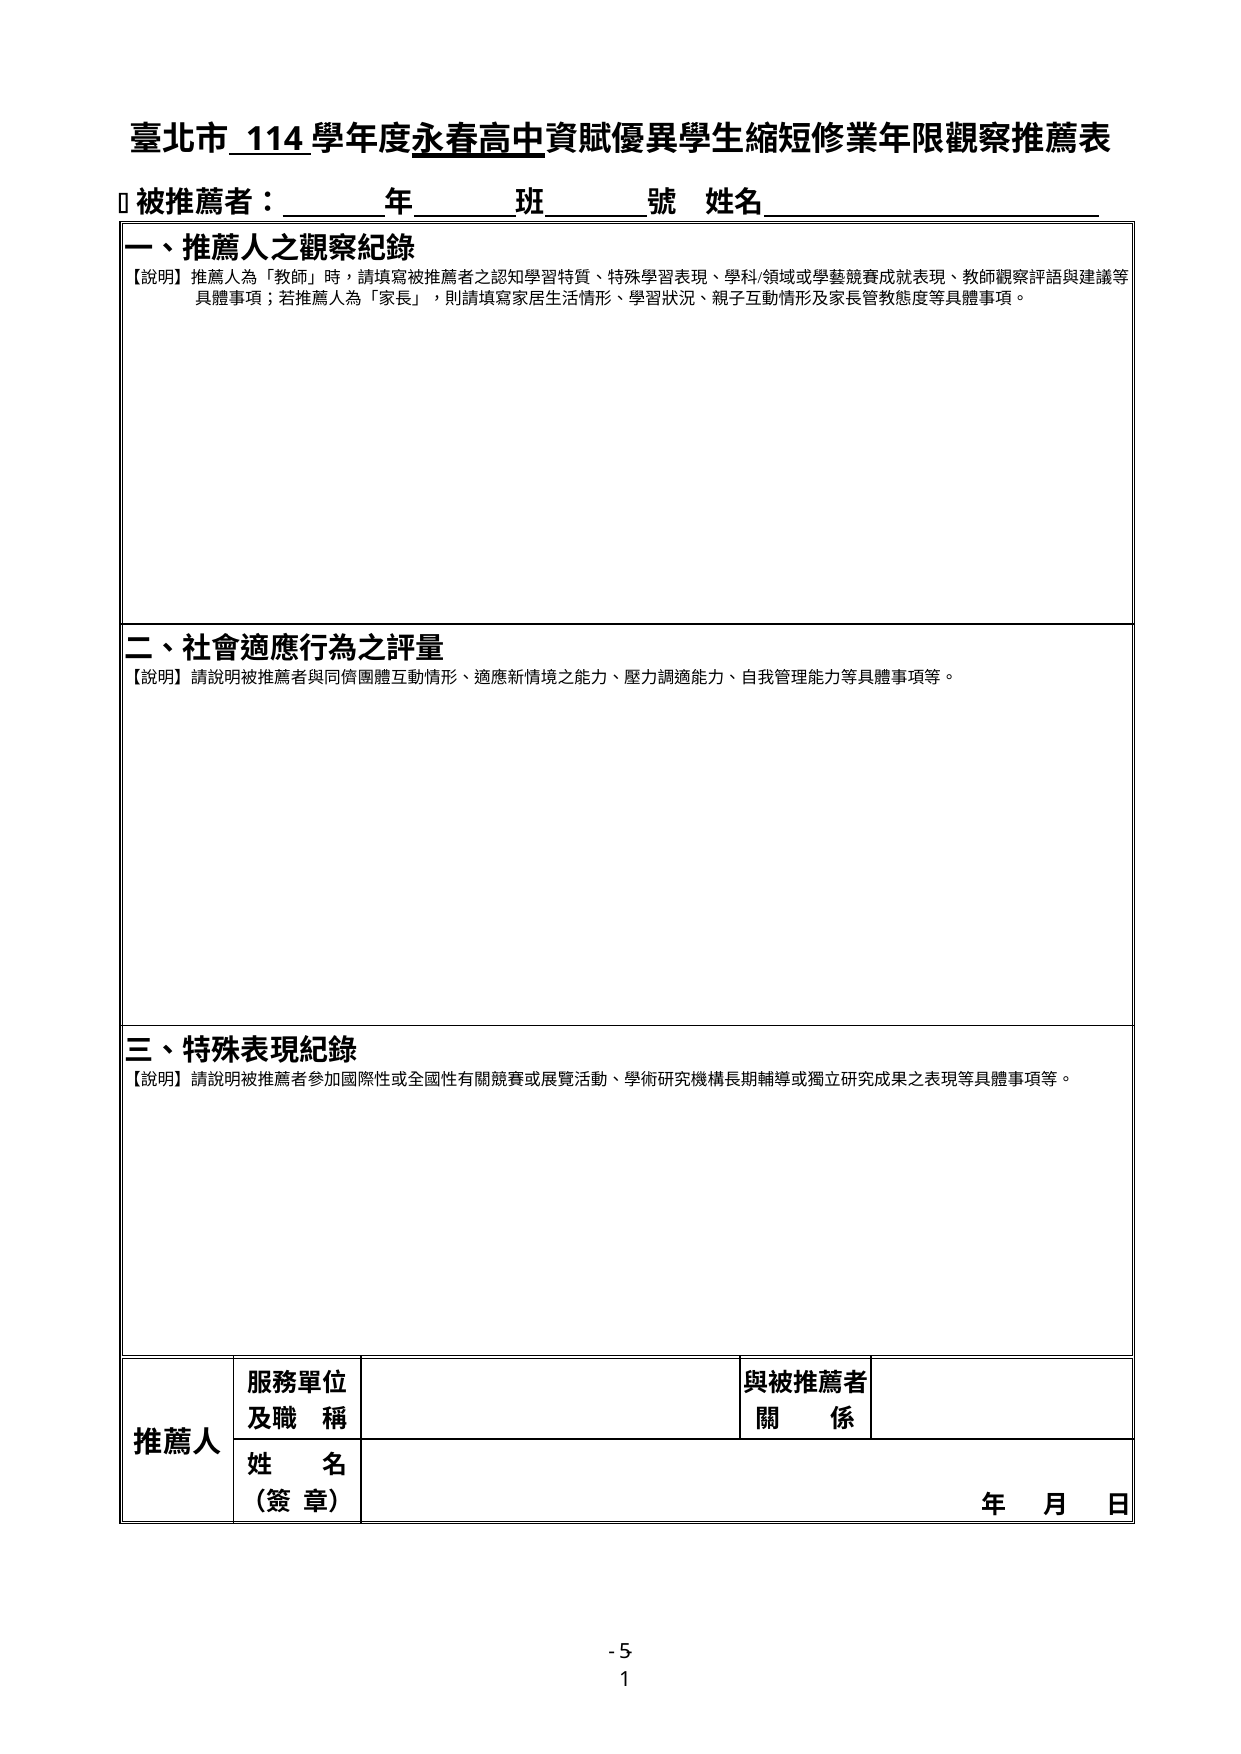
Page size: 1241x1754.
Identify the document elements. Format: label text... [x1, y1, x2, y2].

text  被推薦者： 年 班 號 姓名 [118, 179, 1122, 221]
table_cell [872, 1359, 1132, 1438]
table_cell 推薦人 [123, 1359, 233, 1521]
table_header 一、推薦人之觀察紀錄 【說明】推薦人為「教師」時，請填寫被推薦者之認知學習特質、特殊學習表現、學科/領域或學藝競賽成就表現、教師觀察評語與建議等具體事項；若推薦人為「家長」，則請填寫家居生活情形、學習狀況、親子互動情形及家長管教態度等具體事項。 [123, 224, 1132, 623]
table_cell 服務單位 及職 稱 [234, 1359, 360, 1438]
table_cell 姓 名 （簽 章） [234, 1440, 360, 1521]
text 臺北市 114 學年度永春高中資賦優異學生縮短修業年限觀察推薦表 [118, 112, 1122, 160]
table_cell 二、社會適應行為之評量 【說明】請說明被推薦者與同儕團體互動情形、適應新情境之能力、壓力調適能力、自我管理能力等具體事項等。 [123, 625, 1132, 1024]
table_cell 年 月 日 [362, 1440, 1132, 1521]
table_cell 與被推薦者 關 係 [741, 1359, 870, 1438]
table_cell 三、特殊表現紀錄 【說明】請說明被推薦者參加國際性或全國性有關競賽或展覽活動、學術研究機構長期輔導或獨立研究成果之表現等具體事項等。 [123, 1026, 1132, 1355]
table_cell [362, 1359, 739, 1438]
